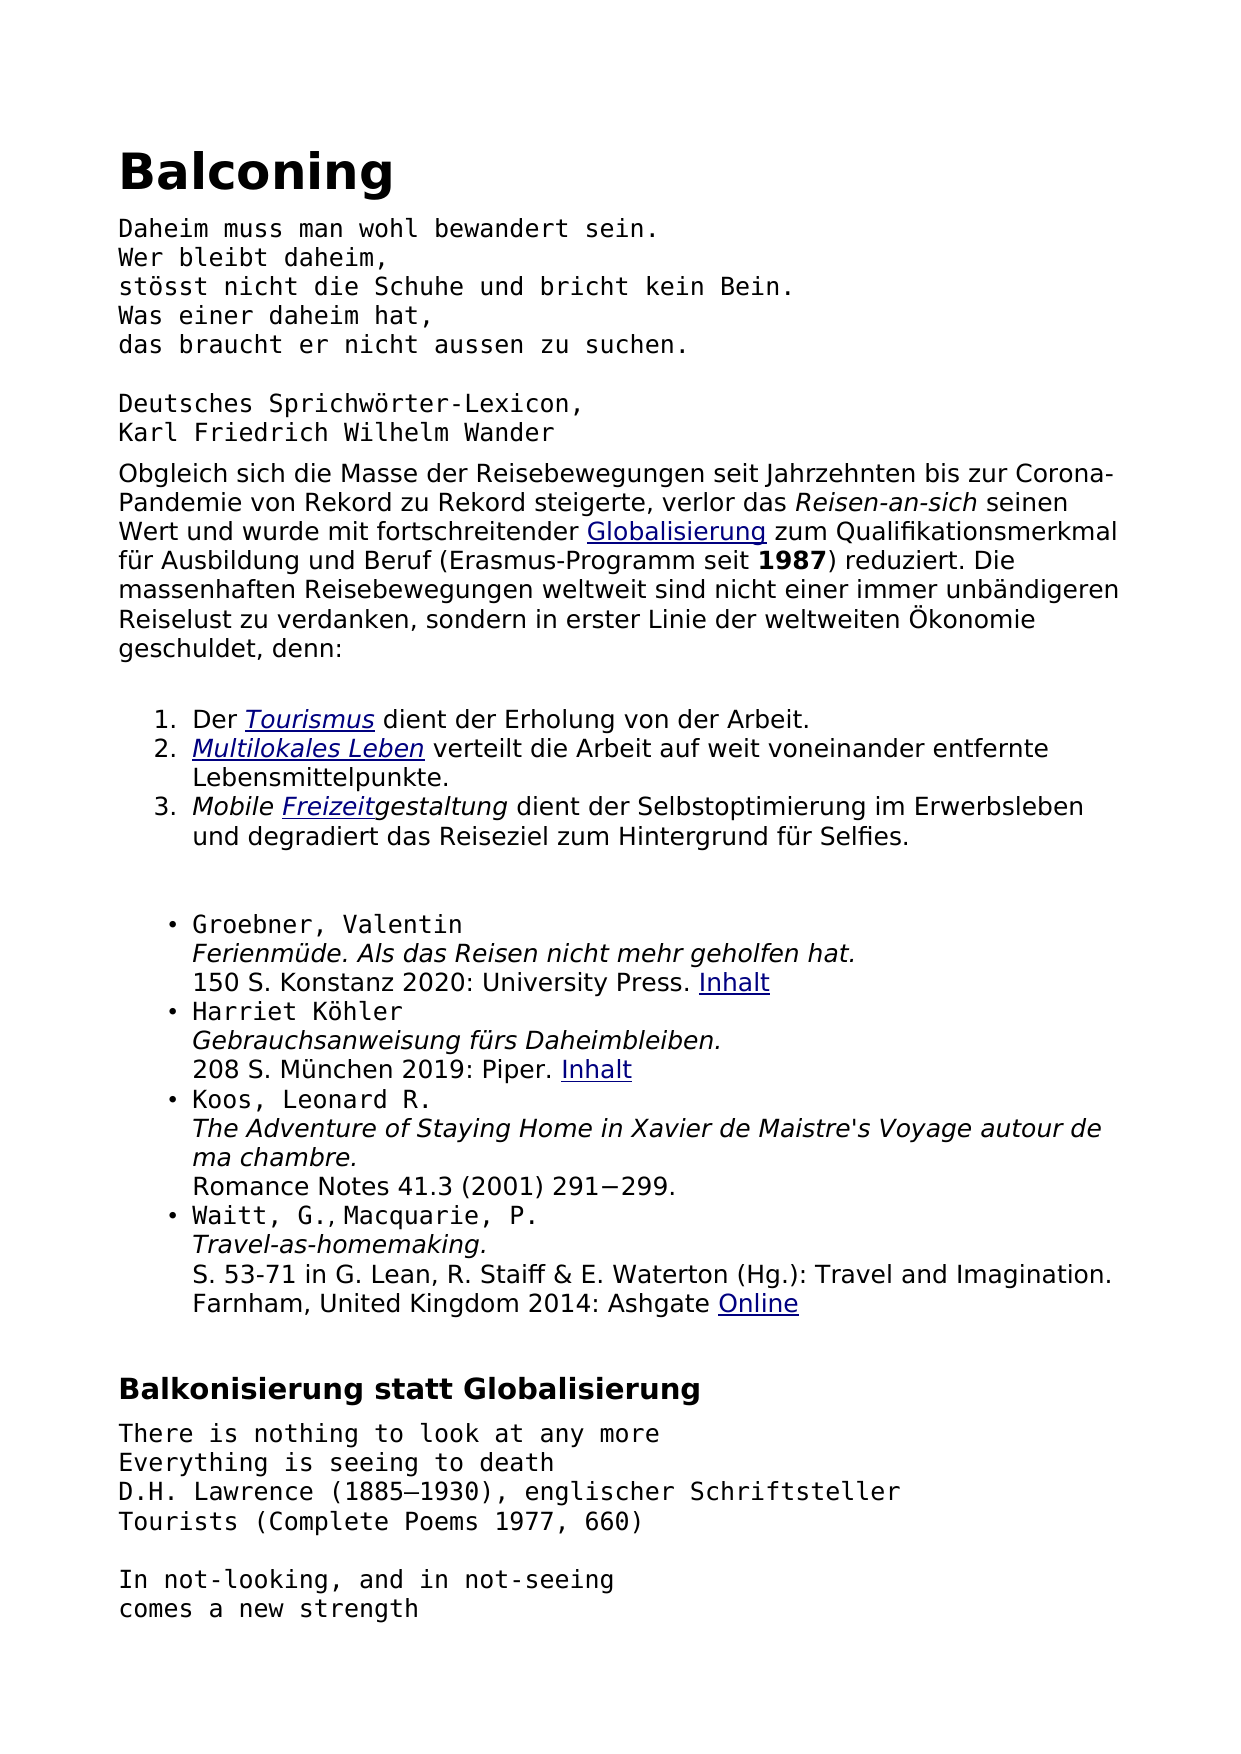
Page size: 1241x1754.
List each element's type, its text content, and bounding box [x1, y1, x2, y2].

list Groebner, Valentin Ferienmüde. Als das Reisen nicht mehr geholfen hat. 150 S. Konstanz 2020: University Press. Inhalt [177, 910, 1122, 997]
list Koos, Leonard R. The Adventure of Staying Home in Xavier de Maistre's Voyage autour de ma chambre. Romance Notes 41.3 (2001) 291−299. [177, 1085, 1122, 1202]
list Harriet Köhler Gebrauchsanweisung fürs Daheimbleiben. 208 S. München 2019: Piper. Inhalt [177, 997, 1122, 1085]
text Obgleich sich die Masse der Reisebewegungen seit Jahrzehnten bis zur Corona-Pandemie von Rekord zu Rekord steigerte, verlor das Reisen-an-sich seinen Wert und wurde mit fortschreitender Globalisierung zum Qualifikationsmerkmal für Ausbildung und Beruf (Erasmus-Programm seit 1987) reduziert. Die massenhaften Reisebewegungen weltweit sind nicht einer immer unbändigeren Reiselust zu verdanken, sondern in erster Linie der weltweiten Ökonomie geschuldet, denn: [118, 459, 1122, 663]
list Multilokales Leben verteilt die Arbeit auf weit voneinander entfernte Lebensmittelpunkte. [177, 734, 1122, 793]
list Der Tourismus dient der Erholung von der Arbeit. [177, 705, 1122, 734]
list Waitt, G., Macquarie, P. Travel-as-homemaking. S. 53-71 in G. Lean, R. Staiff & E. Waterton (Hg.): Travel and Imagination. Farnham, United Kingdom 2014: Ashgate Online [177, 1202, 1122, 1318]
text There is nothing to look at any more Everything is seeing to death D.H. Lawrence (1885–1930), englischer Schriftsteller Tourists (Complete Poems 1977, 660) In not-looking, and in not-seeing comes a new strength [118, 1419, 1122, 1623]
subtitle Balconing [118, 143, 1122, 201]
list Mobile Freizeitgestaltung dient der Selbstoptimierung im Erwerbsleben und degradiert das Reiseziel zum Hintergrund für Selfies. [177, 793, 1122, 851]
text Daheim muss man wohl bewandert sein. Wer bleibt daheim, stösst nicht die Schuhe und bricht kein Bein. Was einer daheim hat, das braucht er nicht aussen zu suchen. Deutsches Sprichwörter-Lexicon, Karl Friedrich Wilhelm Wander [118, 214, 1122, 447]
subtitle Balkonisierung statt Globalisierung [118, 1373, 1122, 1407]
